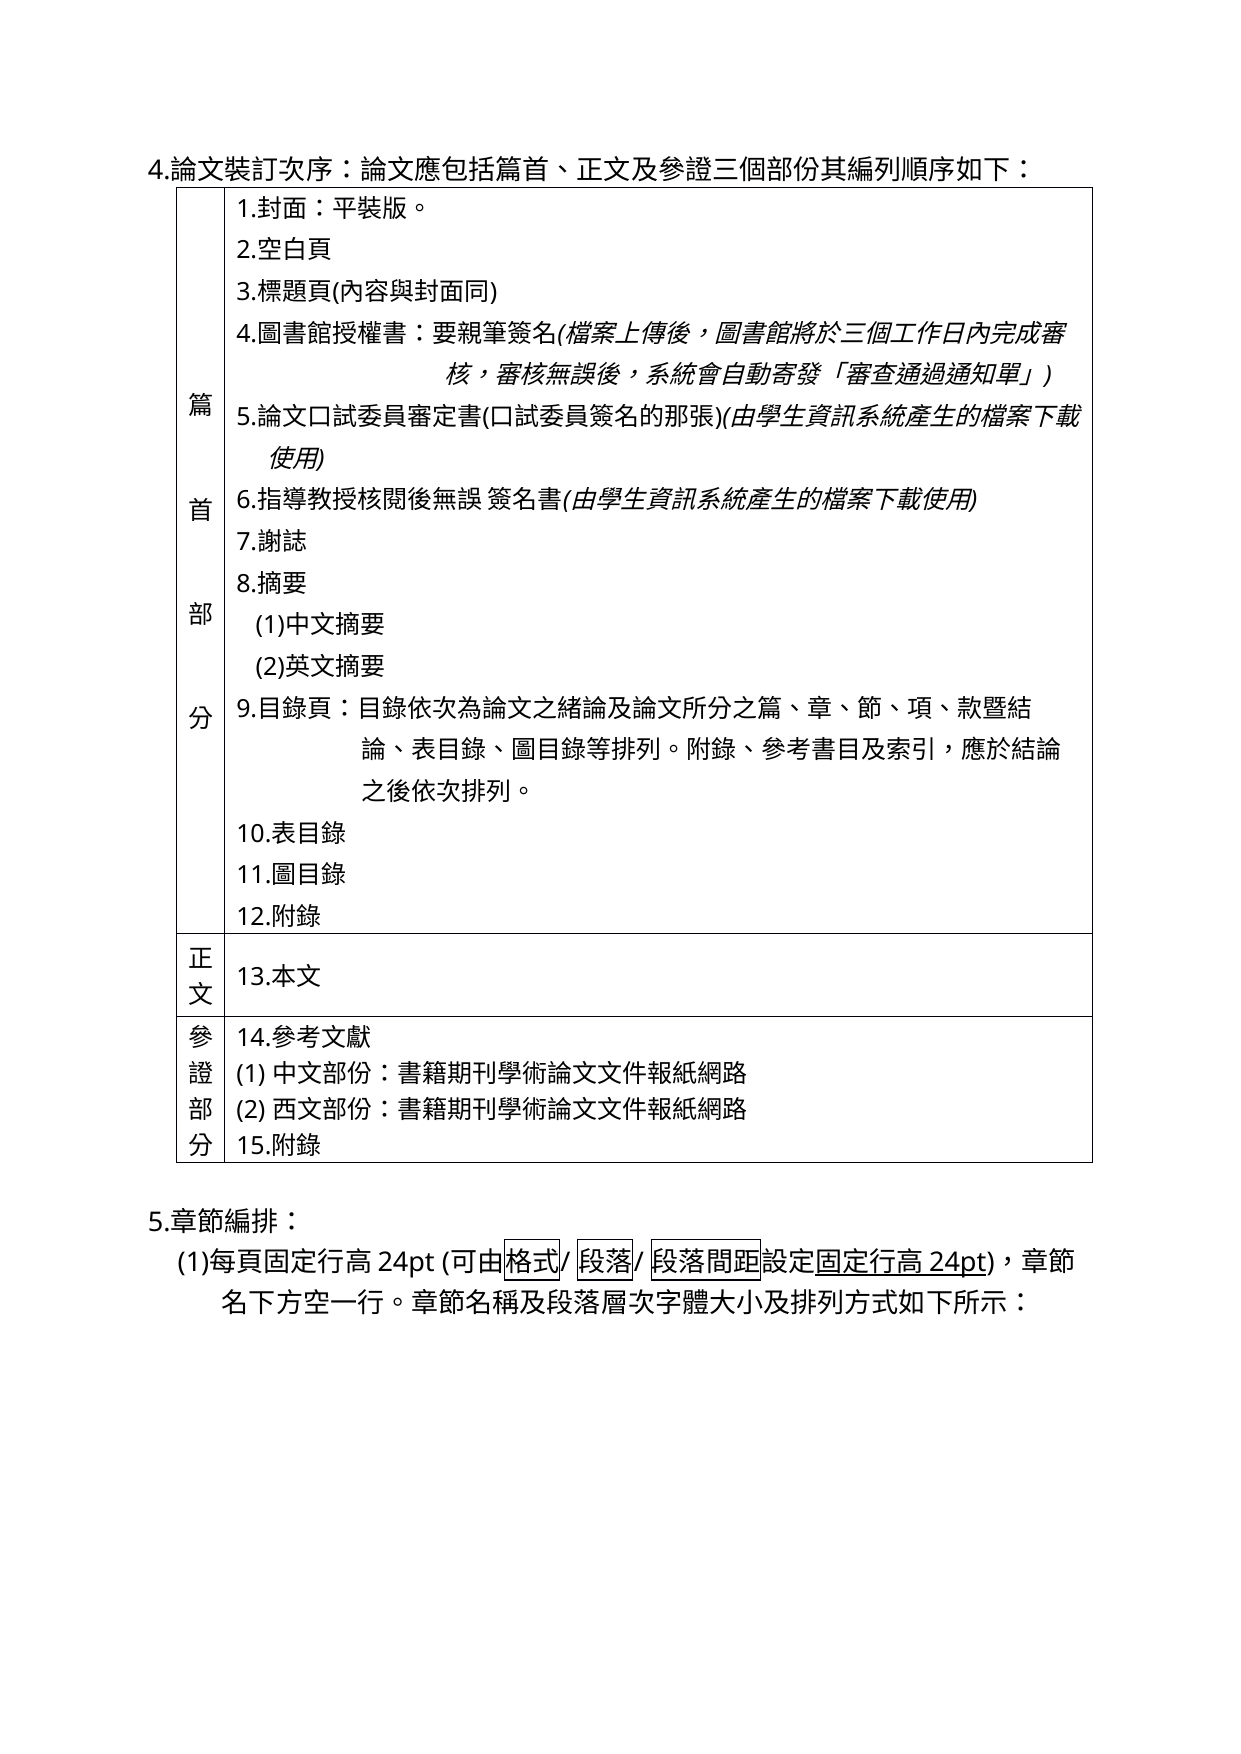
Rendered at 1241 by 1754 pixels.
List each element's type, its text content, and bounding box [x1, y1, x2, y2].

text 4.論文裝訂次序：論文應包括篇首、正文及參證三個部份其編列順序如下： [148, 148, 1092, 187]
text (1)每頁固定行高24pt (可由格式/ 段落/ 段落間距設定固定行高24pt)，章節名下方空一行。章節名稱及段落層次字體大小及排列方式如下所示： [177, 1239, 1092, 1320]
table_cell 14.參考文獻 (1) 中文部份：書籍期刊學術論文文件報紙網路 (2) 西文部份：書籍期刊學術論文文件報紙網路 15.附錄 [225, 1017, 1092, 1162]
table_header 1.封面：平裝版。 2.空白頁 3.標題頁(內容與封面同) 4.圖書館授權書：要親筆簽名(檔案上傳後，圖書館將於三個工作日內完成審核，審核無誤後，系統會自動寄發「審查通過通知單」) 5.論文口試委員審定書(口試委員簽名的那張)(由學生資訊系統產生的檔案下載使用) 6.指導教授核閱後無誤 簽名書(由學生資訊系統產生的檔案下載使用) 7.謝誌 8.摘要 (1)中文摘要 (2)英文摘要 9.目錄頁：目錄依次為論文之緒論及論文所分之篇、章、節、項、款暨結論、表目錄、圖目錄等排列。附錄、參考書目及索引，應於結論之後依次排列。 10.表目錄 11.圖目錄 12.附錄 [225, 188, 1092, 933]
table_header 篇 首 部 分 [177, 188, 224, 933]
table_cell 13.本文 [225, 934, 1092, 1016]
table_cell 參證部分 [177, 1017, 224, 1162]
text 5.章節編排： [148, 1200, 1092, 1239]
table_cell 正文 [177, 934, 224, 1016]
